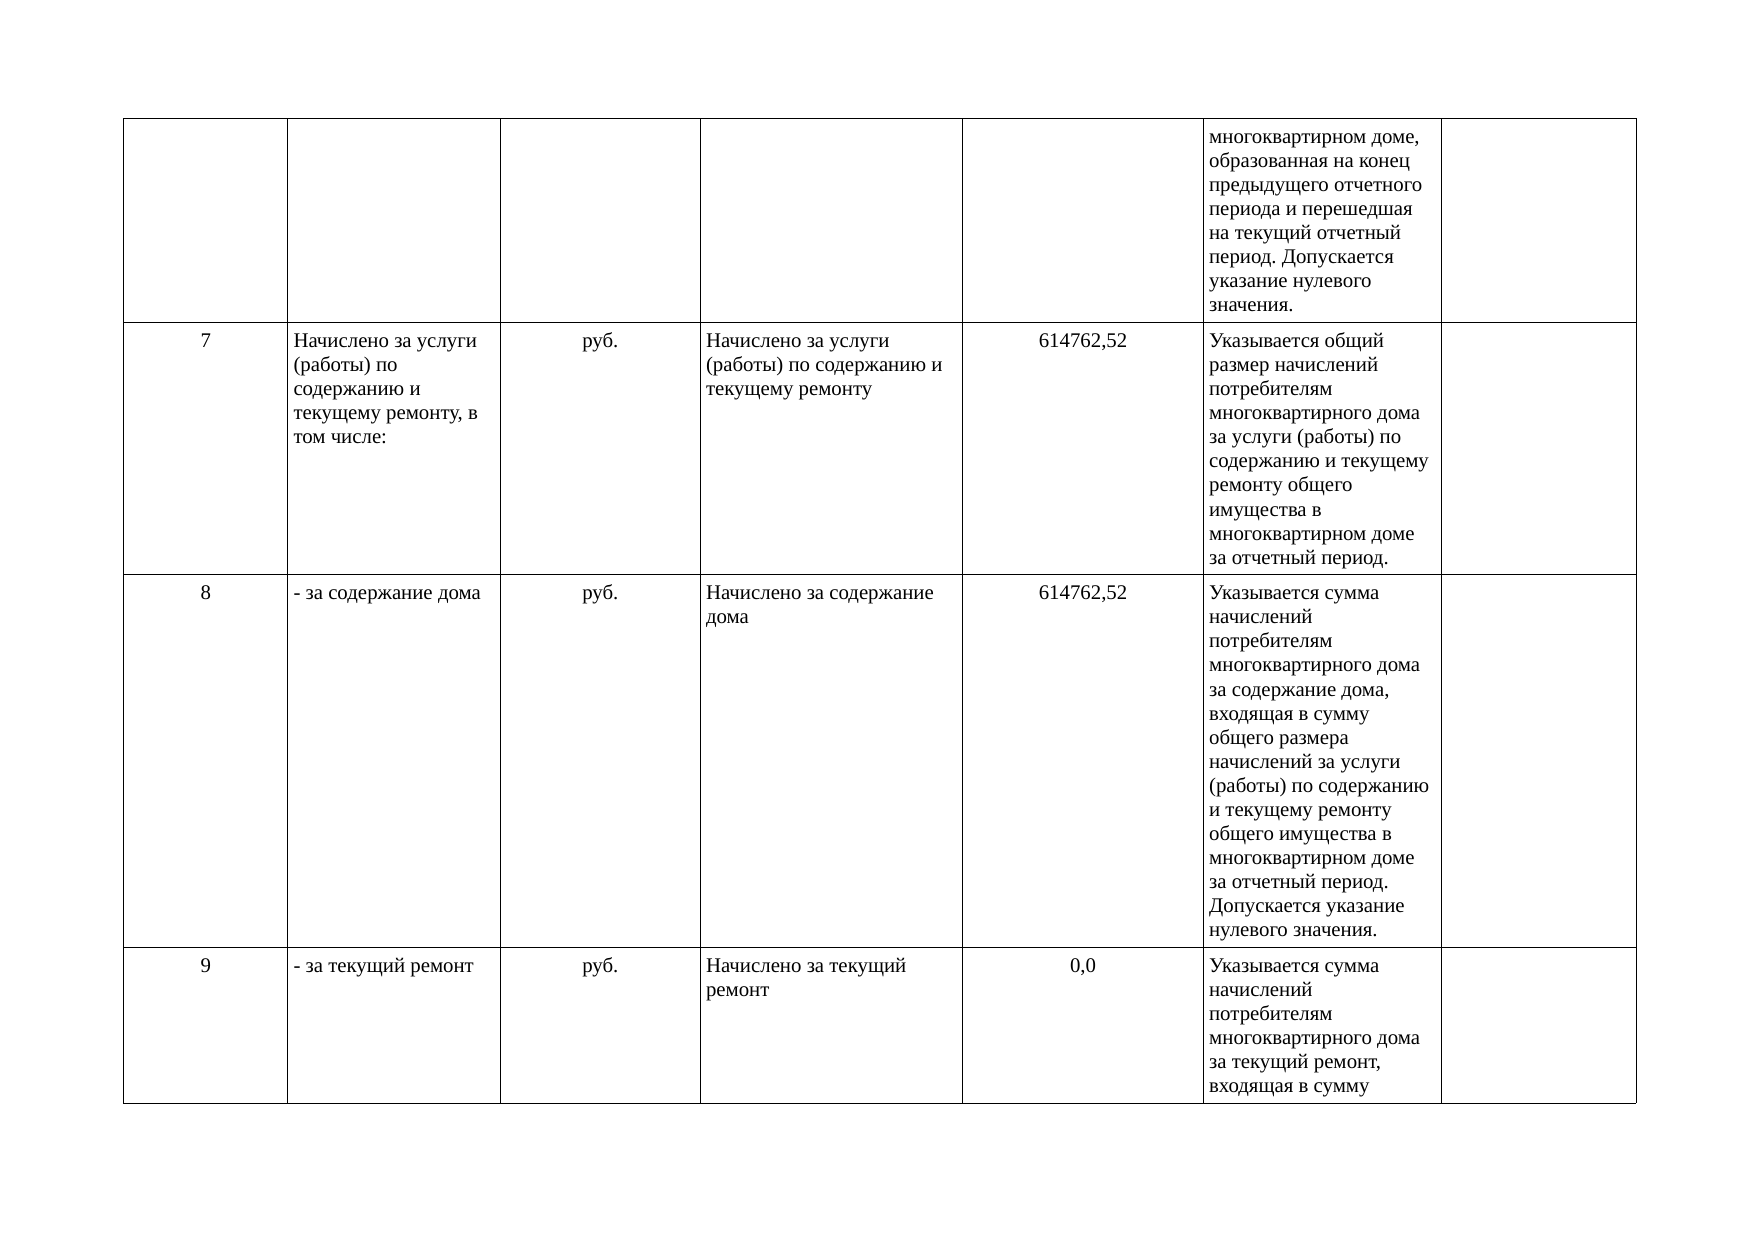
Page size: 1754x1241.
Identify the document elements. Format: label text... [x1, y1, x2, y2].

table_cell Начислено за услуги (работы) по содержанию и текущему ремонту [701, 323, 962, 574]
table_cell 7 [124, 323, 287, 574]
table_cell [1442, 575, 1636, 947]
table_cell [701, 119, 962, 322]
table_cell [1442, 119, 1636, 322]
table_cell - за содержание дома [288, 575, 500, 947]
table_cell Указывается общий размер начислений потребителям многоквартирного дома за услуги (работы) по содержанию и текущему ремонту общего имущества в многоквартирном доме за отчетный период. [1204, 323, 1441, 574]
table_cell 9 [124, 948, 287, 1103]
table_cell Начислено за текущий ремонт [701, 948, 962, 1103]
table_cell многоквартирном доме, образованная на конец предыдущего отчетного периода и перешедшая на текущий отчетный период. Допускается указание нулевого значения. [1204, 119, 1441, 322]
table_cell руб. [501, 575, 700, 947]
table_cell [1442, 948, 1636, 1103]
table_cell [1442, 323, 1636, 574]
table_cell Начислено за содержание дома [701, 575, 962, 947]
table_cell руб. [501, 323, 700, 574]
table_cell Указывается сумма начислений потребителям многоквартирного дома за текущий ремонт, входящая в сумму [1204, 948, 1441, 1103]
table_cell [288, 119, 500, 322]
table_cell 614762,52 [963, 575, 1203, 947]
table_cell [124, 119, 287, 322]
table_cell [501, 119, 700, 322]
table_cell руб. [501, 948, 700, 1103]
table_cell [963, 119, 1203, 322]
table_cell Указывается сумма начислений потребителям многоквартирного дома за содержание дома, входящая в сумму общего размера начислений за услуги (работы) по содержанию и текущему ремонту общего имущества в многоквартирном доме за отчетный период. Допускается указание нулевого значения. [1204, 575, 1441, 947]
table_cell - за текущий ремонт [288, 948, 500, 1103]
table_cell 614762,52 [963, 323, 1203, 574]
table_cell 0,0 [963, 948, 1203, 1103]
table_cell Начислено за услуги (работы) по содержанию и текущему ремонту, в том числе: [288, 323, 500, 574]
table_cell 8 [124, 575, 287, 947]
